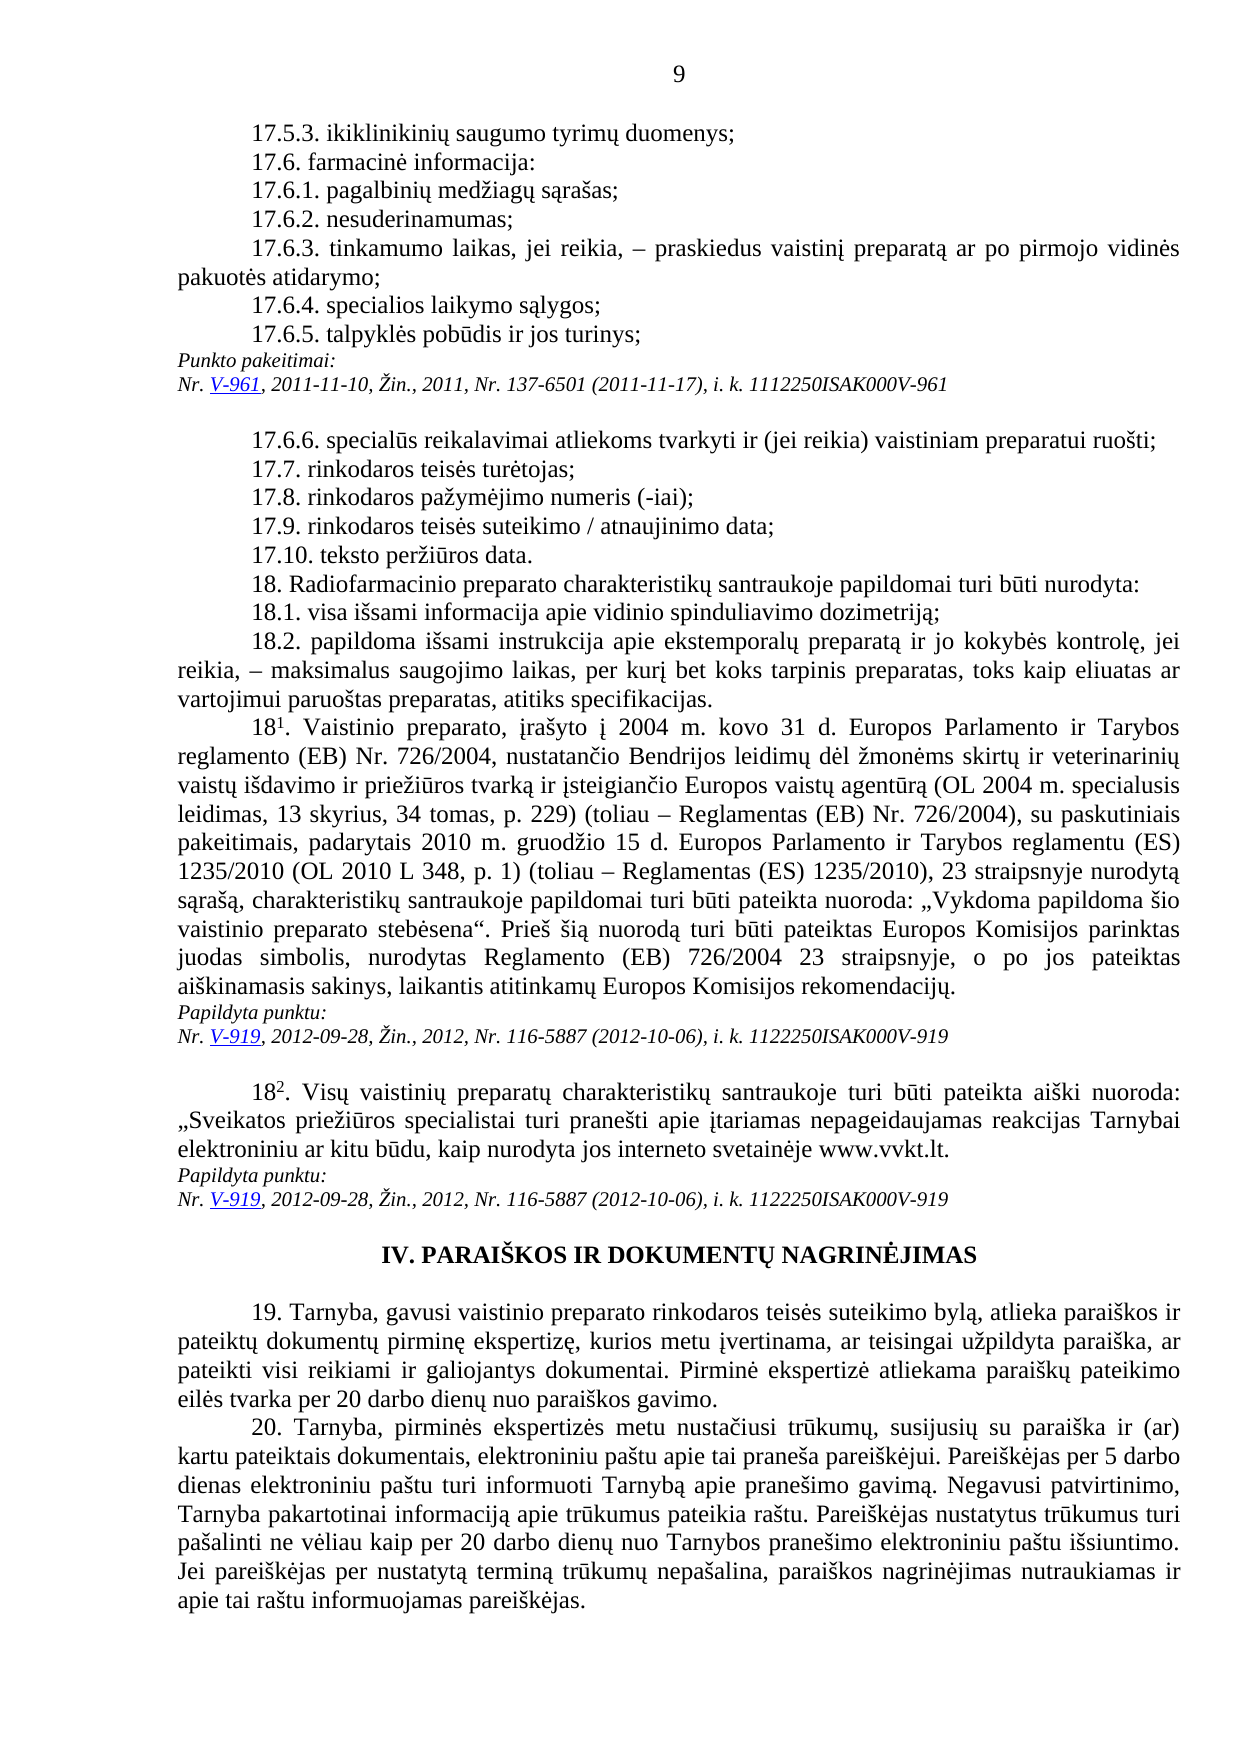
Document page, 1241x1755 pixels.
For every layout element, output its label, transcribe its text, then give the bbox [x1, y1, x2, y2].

text 17.6.3. tinkamumo laikas, jei reikia, – praskiedus vaistinį preparatą ar po pirmojo vidinės pakuotės atidarymo; [177, 233, 1181, 291]
text 17.6.2. nesuderinamumas; [177, 204, 1181, 233]
text Nr. V-961, 2011-11-10, Žin., 2011, Nr. 137-6501 (2011-11-17), i. k. 1112250ISAK000V-961 [177, 372, 1181, 396]
text 18.1. visa išsami informacija apie vidinio spinduliavimo dozimetriją; [177, 597, 1181, 626]
text 17.6.6. specialūs reikalavimai atliekoms tvarkyti ir (jei reikia) vaistiniam preparatui ruošti; [177, 425, 1181, 454]
text Nr. V-919, 2012-09-28, Žin., 2012, Nr. 116-5887 (2012-10-06), i. k. 1122250ISAK000V-919 [177, 1187, 1181, 1211]
text 17.7. rinkodaros teisės turėtojas; [177, 454, 1181, 482]
text Punkto pakeitimai: [177, 348, 1181, 372]
text 181. Vaistinio preparato, įrašyto į 2004 m. kovo 31 d. Europos Parlamento ir Tarybos reglamento (EB) Nr. 726/2004, nustatančio Bendrijos leidimų dėl žmonėms skirtų ir veterinarinių vaistų išdavimo ir priežiūros tvarką ir įsteigiančio Europos vaistų agentūrą (OL 2004 m. specialusis leidimas, 13 skyrius, 34 tomas, p. 229) (toliau – Reglamentas (EB) Nr. 726/2004), su paskutiniais pakeitimais, padarytais 2010 m. gruodžio 15 d. Europos Parlamento ir Tarybos reglamentu (ES) 1235/2010 (OL 2010 L 348, p. 1) (toliau – Reglamentas (ES) 1235/2010), 23 straipsnyje nurodytą sąrašą, charakteristikų santraukoje papildomai turi būti pateikta nuoroda: „Vykdoma papildoma šio vaistinio preparato stebėsena“. Prieš šią nuorodą turi būti pateiktas Europos Komisijos parinktas juodas simbolis, nurodytas Reglamento (EB) 726/2004 23 straipsnyje, o po jos pateiktas aiškinamasis sakinys, laikantis atitinkamų Europos Komisijos rekomendacijų. [177, 712, 1181, 1000]
text Papildyta punktu: [177, 1000, 1181, 1024]
text 17.6.4. specialios laikymo sąlygos; [177, 291, 1181, 319]
text IV. PARAIŠKOS IR DOKUMENTŲ NAGRINĖJIMAS [177, 1240, 1181, 1269]
text 17.6. farmacinė informacija: [177, 147, 1181, 176]
text 17.10. teksto peržiūros data. [177, 540, 1181, 569]
text Papildyta punktu: [177, 1163, 1181, 1187]
text 17.9. rinkodaros teisės suteikimo / atnaujinimo data; [177, 511, 1181, 540]
text 18.2. papildoma išsami instrukcija apie ekstemporalų preparatą ir jo kokybės kontrolę, jei reikia, – maksimalus saugojimo laikas, per kurį bet koks tarpinis preparatas, toks kaip eliuatas ar vartojimui paruoštas preparatas, atitiks specifikacijas. [177, 626, 1181, 712]
text 17.8. rinkodaros pažymėjimo numeris (-iai); [177, 482, 1181, 511]
text 182. Visų vaistinių preparatų charakteristikų santraukoje turi būti pateikta aiški nuoroda: „Sveikatos priežiūros specialistai turi pranešti apie įtariamas nepageidaujamas reakcijas Tarnybai elektroniniu ar kitu būdu, kaip nurodyta jos interneto svetainėje www.vvkt.lt. [177, 1077, 1181, 1163]
text Nr. V-919, 2012-09-28, Žin., 2012, Nr. 116-5887 (2012-10-06), i. k. 1122250ISAK000V-919 [177, 1024, 1181, 1048]
text 17.6.1. pagalbinių medžiagų sąrašas; [177, 176, 1181, 204]
text 20. Tarnyba, pirminės ekspertizės metu nustačiusi trūkumų, susijusių su paraiška ir (ar) kartu pateiktais dokumentais, elektroniniu paštu apie tai praneša pareiškėjui. Pareiškėjas per 5 darbo dienas elektroniniu paštu turi informuoti Tarnybą apie pranešimo gavimą. Negavusi patvirtinimo, Tarnyba pakartotinai informaciją apie trūkumus pateikia raštu. Pareiškėjas nustatytus trūkumus turi pašalinti ne vėliau kaip per 20 darbo dienų nuo Tarnybos pranešimo elektroniniu paštu išsiuntimo. Jei pareiškėjas per nustatytą terminą trūkumų nepašalina, paraiškos nagrinėjimas nutraukiamas ir apie tai raštu informuojamas pareiškėjas. [177, 1412, 1181, 1614]
text 17.5.3. ikiklinikinių saugumo tyrimų duomenys; [177, 118, 1181, 147]
text 19. Tarnyba, gavusi vaistinio preparato rinkodaros teisės suteikimo bylą, atlieka paraiškos ir pateiktų dokumentų pirminę ekspertizę, kurios metu įvertinama, ar teisingai užpildyta paraiška, ar pateikti visi reikiami ir galiojantys dokumentai. Pirminė ekspertizė atliekama paraiškų pateikimo eilės tvarka per 20 darbo dienų nuo paraiškos gavimo. [177, 1297, 1181, 1412]
text 18. Radiofarmacinio preparato charakteristikų santraukoje papildomai turi būti nurodyta: [177, 569, 1181, 597]
text 17.6.5. talpyklės pobūdis ir jos turinys; [177, 319, 1181, 348]
